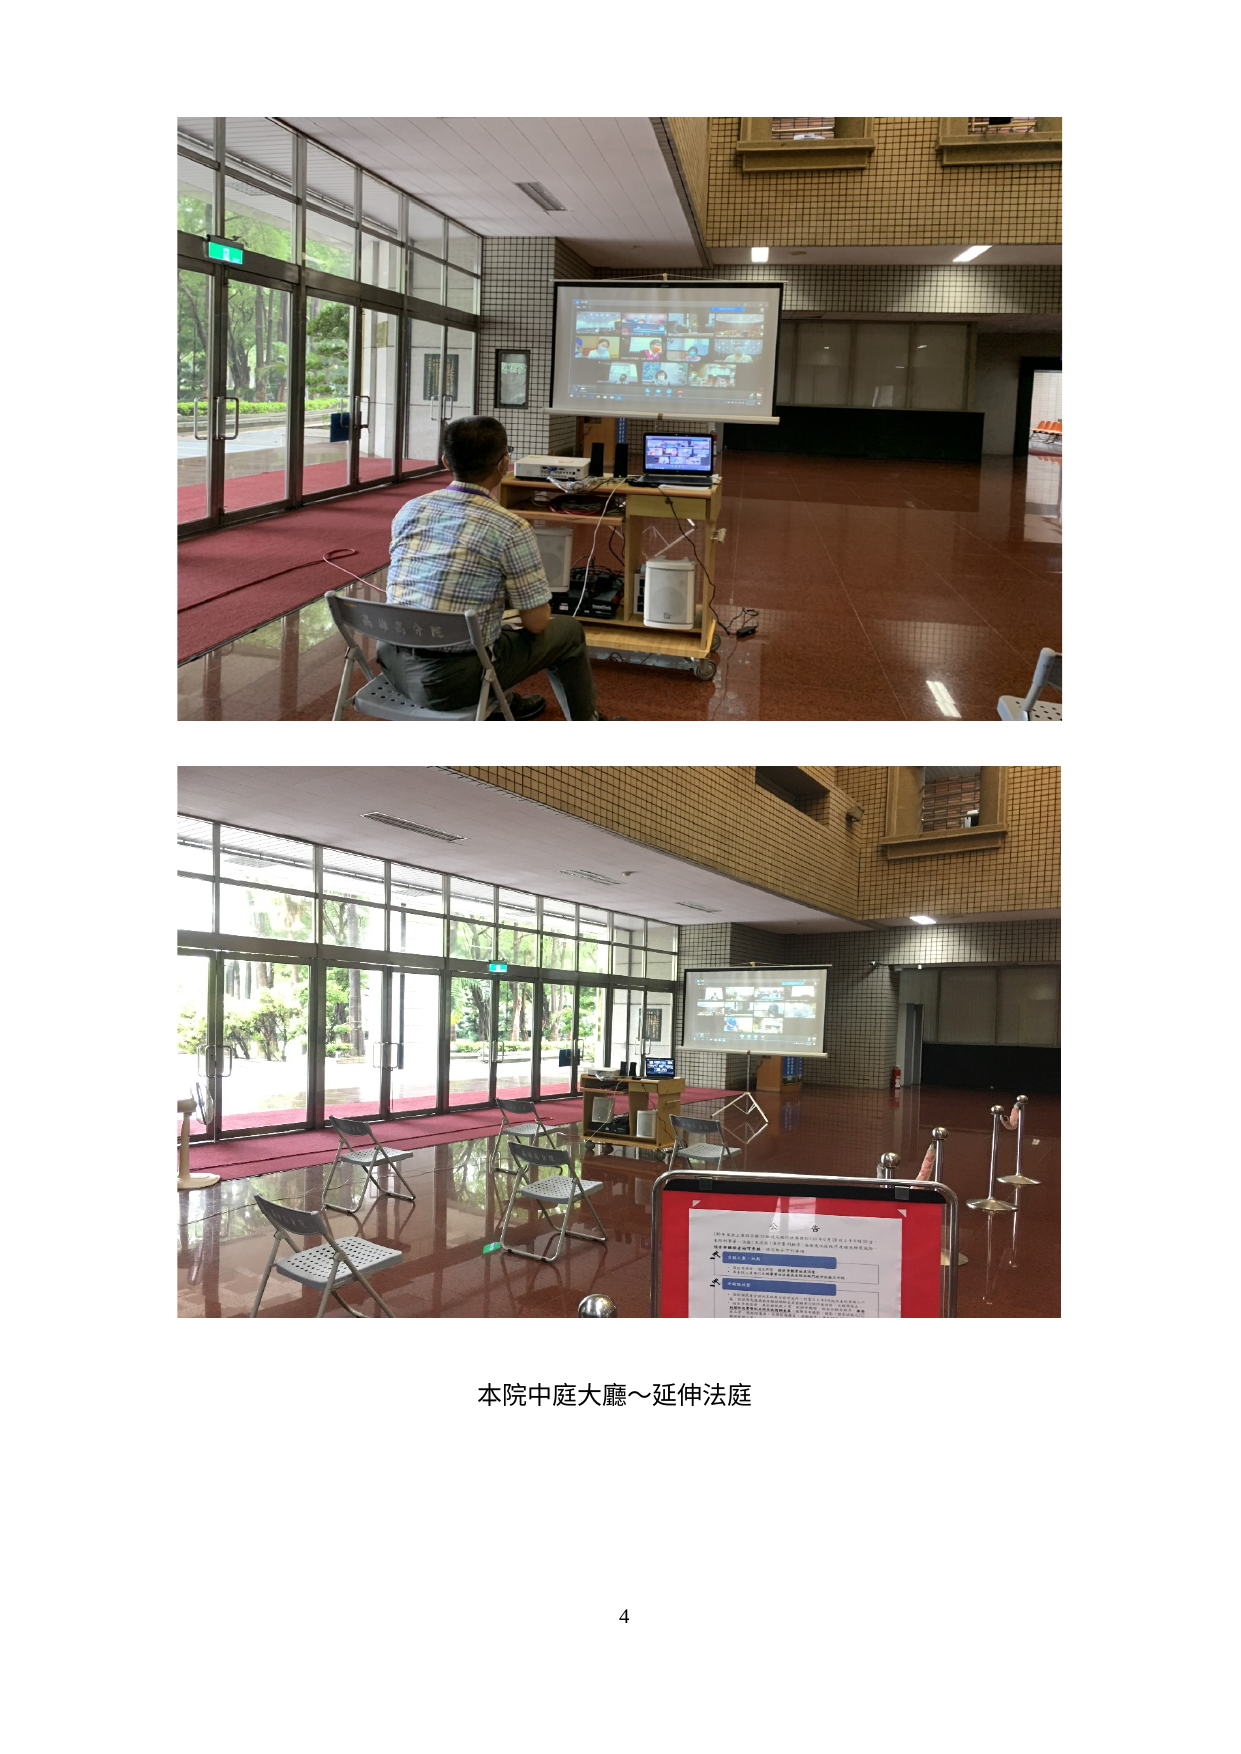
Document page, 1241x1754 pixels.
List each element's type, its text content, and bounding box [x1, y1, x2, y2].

text 本院中庭大廳～延伸法庭 [227, 1352, 1063, 1414]
